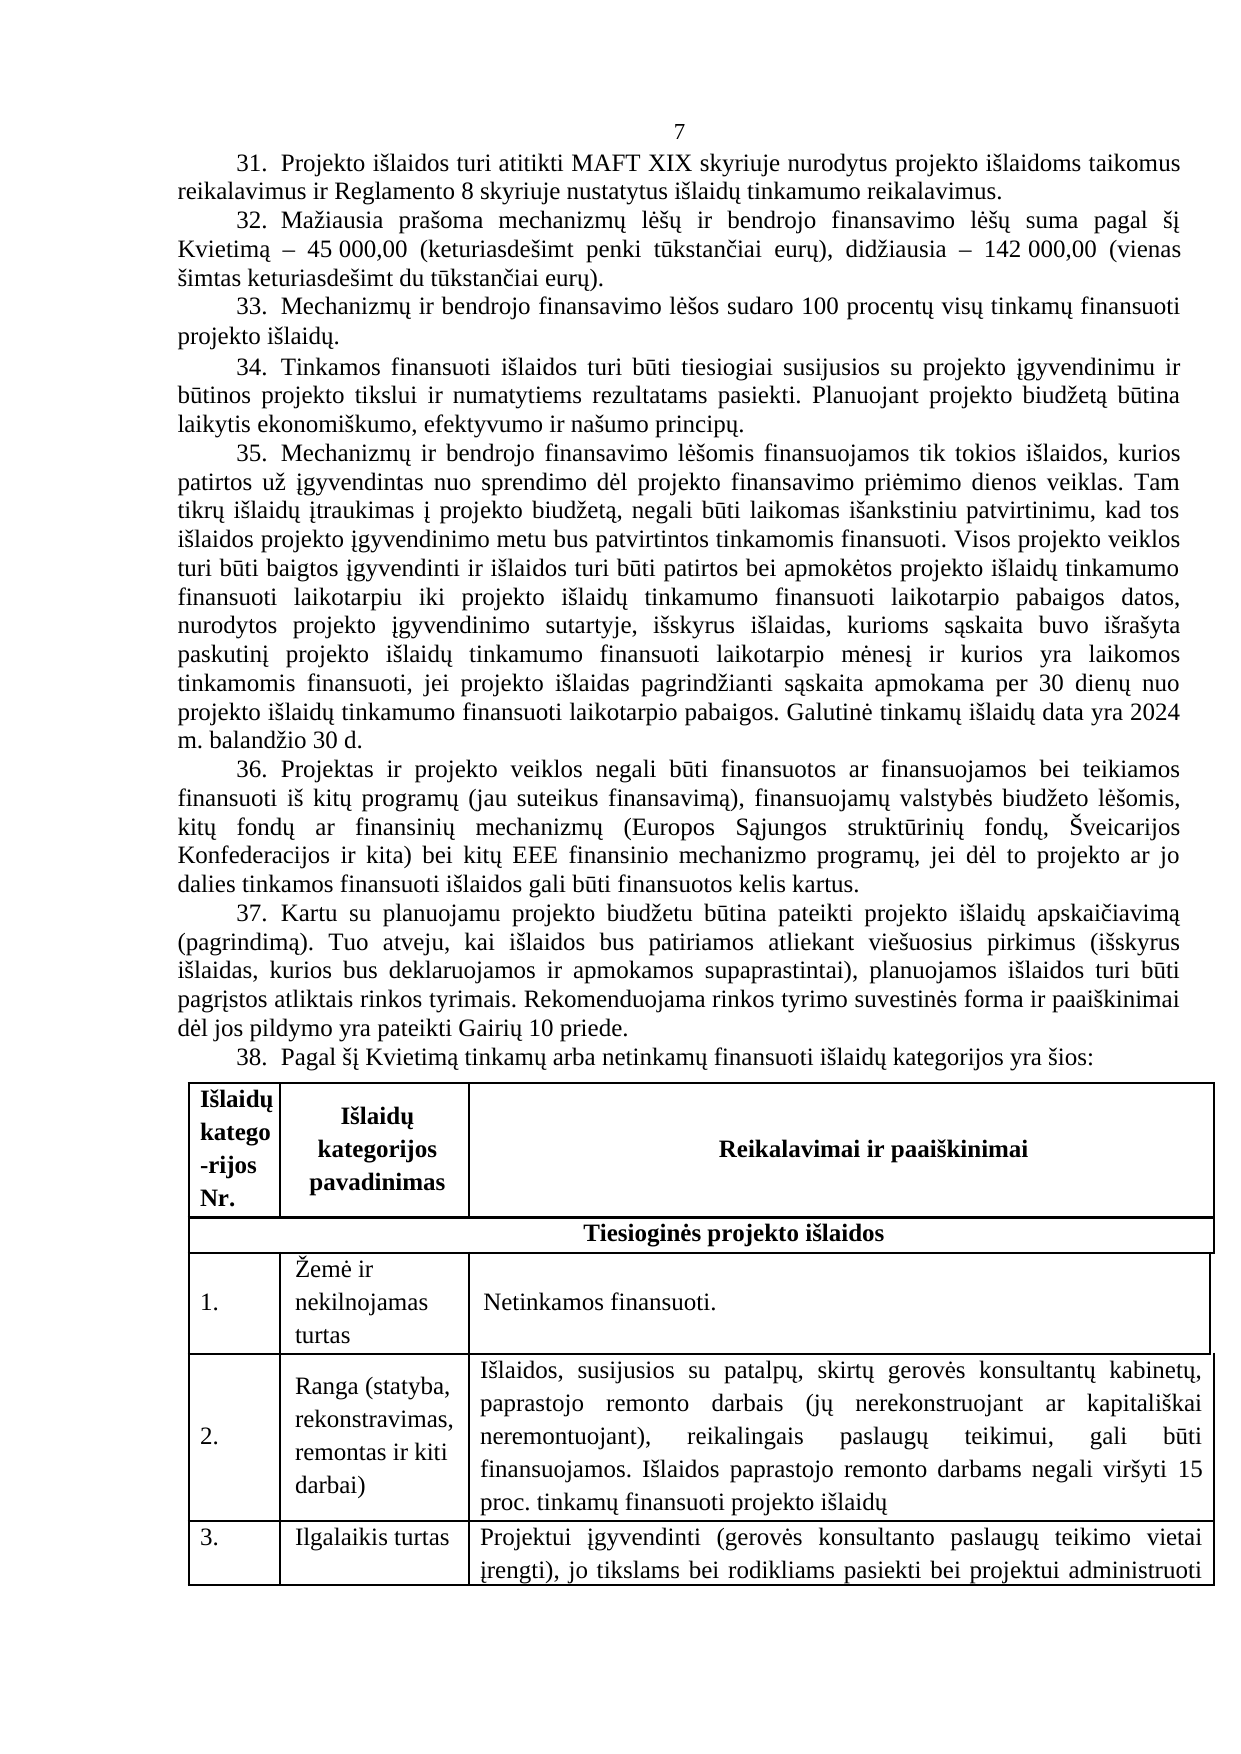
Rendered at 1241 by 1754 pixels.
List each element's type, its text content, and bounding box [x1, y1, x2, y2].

text 37. Kartu su planuojamu projekto biudžetu būtina pateikti projekto išlaidų apskaičiavimą (pagrindimą). Tuo atveju, kai išlaidos bus patiriamos atliekant viešuosius pirkimus (išskyrus išlaidas, kurios bus deklaruojamos ir apmokamos supaprastintai), planuojamos išlaidos turi būti pagrįstos atliktais rinkos tyrimais. Rekomenduojama rinkos tyrimo suvestinės forma ir paaiškinimai dėl jos pildymo yra pateikti Gairių 10 priede. [177, 898, 1181, 1042]
text 38. Pagal šį Kvietimą tinkamų arba netinkamų finansuoti išlaidų kategorijos yra šios: [177, 1042, 1181, 1070]
table_cell Išlaidos, susijusios su patalpų, skirtų gerovės konsultantų kabinetų, paprastojo remonto darbais (jų nerekonstruojant ar kapitališkai neremontuojant), reikalingais paslaugų teikimui, gali būti finansuojamos. Išlaidos paprastojo remonto darbams negali viršyti 15 proc. tinkamų finansuoti projekto išlaidų [470, 1353, 1213, 1520]
table_header Išlaidų katego-rijos Nr. [190, 1084, 279, 1216]
table_cell 3. [190, 1522, 279, 1584]
table_cell Ilgalaikis turtas [281, 1522, 468, 1584]
text 35. Mechanizmų ir bendrojo finansavimo lėšomis finansuojamos tik tokios išlaidos, kurios patirtos už įgyvendintas nuo sprendimo dėl projekto finansavimo priėmimo dienos veiklas. Tam tikrų išlaidų įtraukimas į projekto biudžetą, negali būti laikomas išankstiniu patvirtinimu, kad tos išlaidos projekto įgyvendinimo metu bus patvirtintos tinkamomis finansuoti. Visos projekto veiklos turi būti baigtos įgyvendinti ir išlaidos turi būti patirtos bei apmokėtos projekto išlaidų tinkamumo finansuoti laikotarpiu iki projekto išlaidų tinkamumo finansuoti laikotarpio pabaigos datos, nurodytos projekto įgyvendinimo sutartyje, išskyrus išlaidas, kurioms sąskaita buvo išrašyta paskutinį projekto išlaidų tinkamumo finansuoti laikotarpio mėnesį ir kurios yra laikomos tinkamomis finansuoti, jei projekto išlaidas pagrindžianti sąskaita apmokama per 30 dienų nuo projekto išlaidų tinkamumo finansuoti laikotarpio pabaigos. Galutinė tinkamų išlaidų data yra 2024 m. balandžio 30 d. [177, 438, 1181, 754]
table_cell Žemė ir nekilnojamas turtas [281, 1254, 468, 1353]
table_cell Ranga (statyba, rekonstravimas, remontas ir kiti darbai) [281, 1355, 468, 1520]
table_header Reikalavimai ir paaiškinimai [470, 1084, 1213, 1216]
table_cell Tiesioginės projekto išlaidos [190, 1219, 1213, 1252]
text 31. Projekto išlaidos turi atitikti MAFT XIX skyriuje nurodytus projekto išlaidoms taikomus reikalavimus ir Reglamento 8 skyriuje nustatytus išlaidų tinkamumo reikalavimus. [177, 148, 1181, 205]
text 32. Mažiausia prašoma mechanizmų lėšų ir bendrojo finansavimo lėšų suma pagal šį Kvietimą – 45 000,00 (keturiasdešimt penki tūkstančiai eurų), didžiausia – 142 000,00 (vienas šimtas keturiasdešimt du tūkstančiai eurų). [177, 205, 1181, 291]
text 34. Tinkamos finansuoti išlaidos turi būti tiesiogiai susijusios su projekto įgyvendinimu ir būtinos projekto tikslui ir numatytiems rezultatams pasiekti. Planuojant projekto biudžetą būtina laikytis ekonomiškumo, efektyvumo ir našumo principų. [177, 352, 1181, 438]
text 36. Projektas ir projekto veiklos negali būti finansuotos ar finansuojamos bei teikiamos finansuoti iš kitų programų (jau suteikus finansavimą), finansuojamų valstybės biudžeto lėšomis, kitų fondų ar finansinių mechanizmų (Europos Sąjungos struktūrinių fondų, Šveicarijos Konfederacijos ir kita) bei kitų EEE finansinio mechanizmo programų, jei dėl to projekto ar jo dalies tinkamos finansuoti išlaidos gali būti finansuotos kelis kartus. [177, 754, 1181, 898]
table_header Išlaidų kategorijos pavadinimas [281, 1084, 468, 1216]
table_cell 1. [190, 1254, 279, 1353]
table_cell Netinkamos finansuoti. [470, 1254, 1209, 1353]
table_cell 2. [190, 1355, 279, 1520]
table_cell Projektui įgyvendinti (gerovės konsultanto paslaugų teikimo vietai įrengti), jo tikslams bei rodikliams pasiekti bei projektui administruoti [470, 1522, 1213, 1584]
text 33. Mechanizmų ir bendrojo finansavimo lėšos sudaro 100 procentų visų tinkamų finansuoti projekto išlaidų. [177, 291, 1181, 350]
